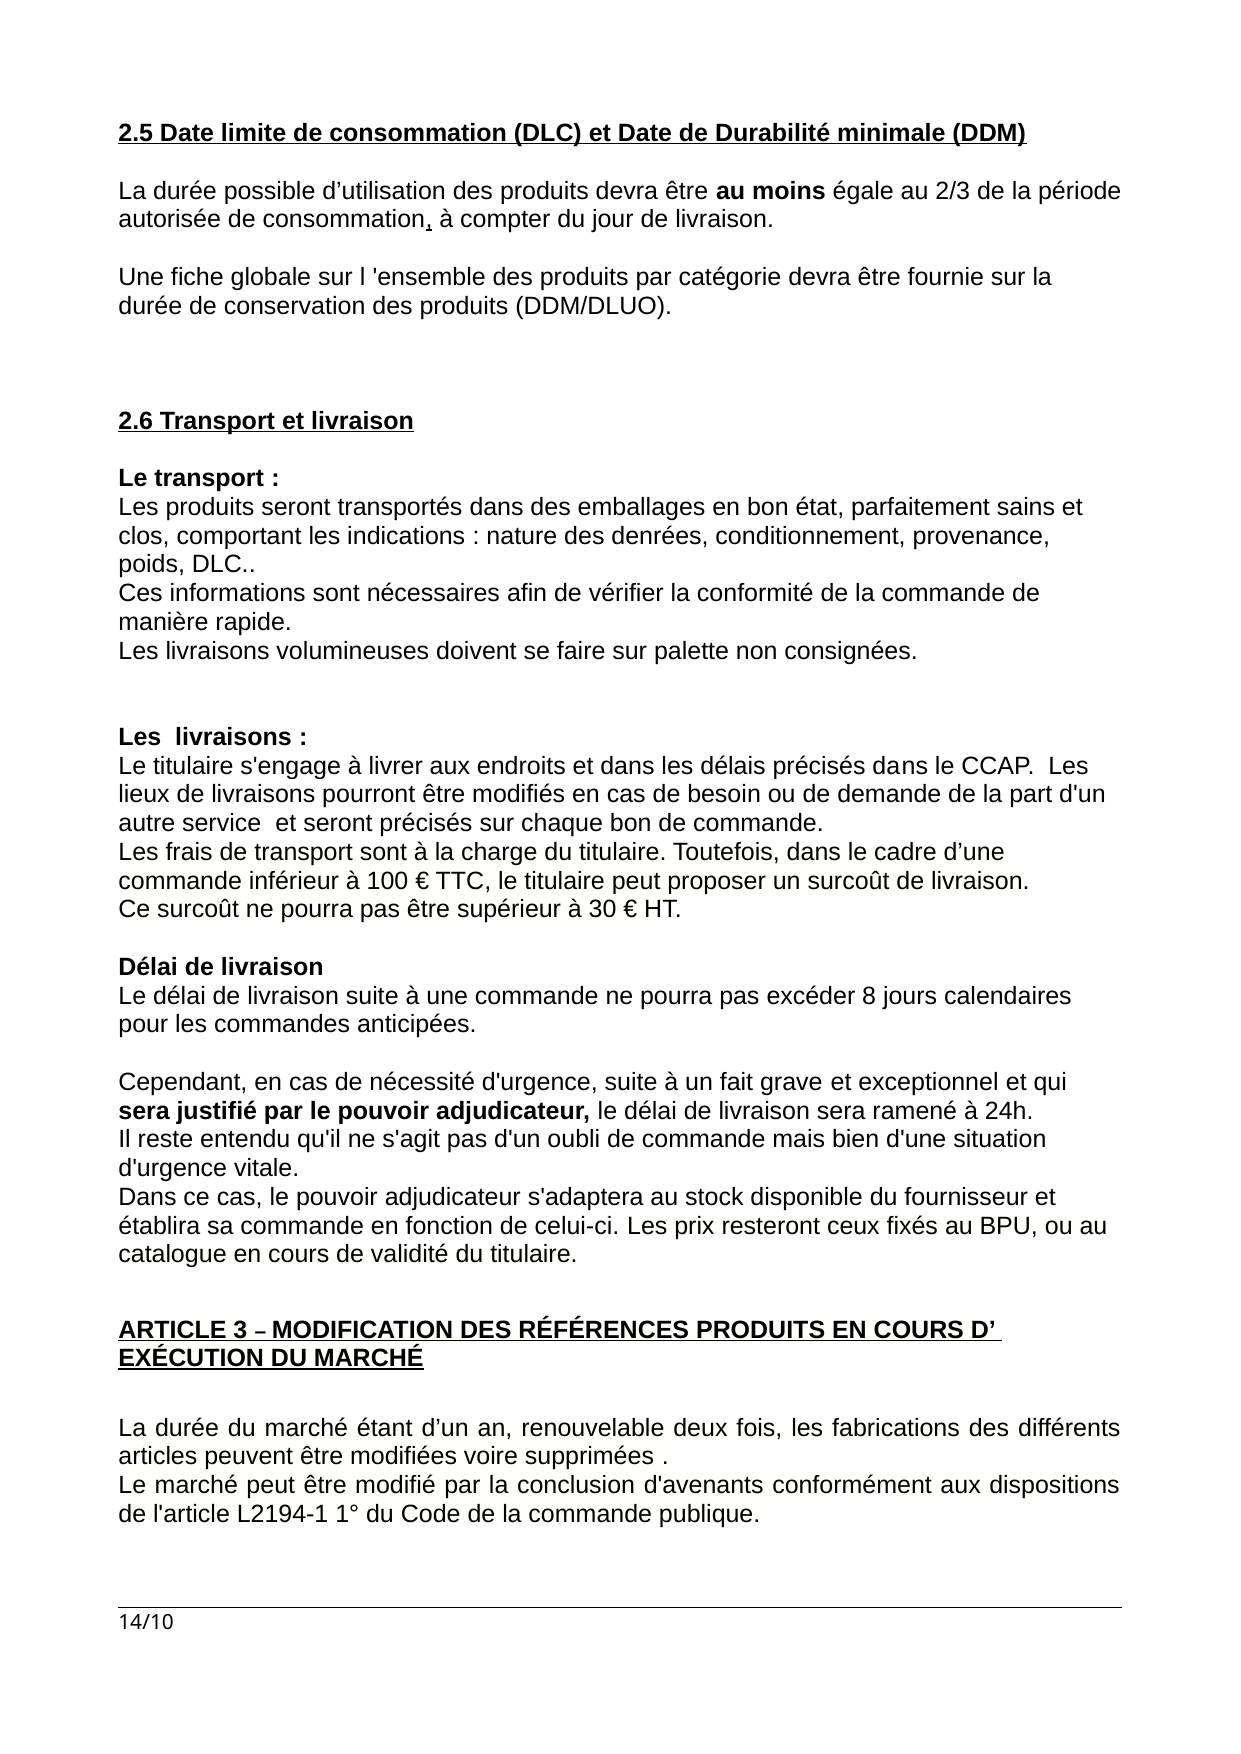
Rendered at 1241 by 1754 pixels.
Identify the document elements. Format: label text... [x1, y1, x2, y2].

text 2.6 Transport et livraison [118, 406, 1122, 434]
text La durée possible d’utilisation des produits devra être au moins égale au 2/3 de la période autorisée de consommation, à compter du jour de livraison. [118, 176, 1122, 233]
text ARTICLE 3 – MODIFICATION DES RÉFÉRENCES PRODUITS EN COURS D’ EXÉCUTION DU MARCHÉ [118, 1314, 1122, 1372]
text La durée du marché étant d’un an, renouvelable deux fois, les fabrications des différents articles peuvent être modifiées voire supprimées . [118, 1413, 1122, 1470]
text Le marché peut être modifié par la conclusion d'avenants conformément aux dispositions de l'article L2194-1 1° du Code de la commande publique. [118, 1470, 1122, 1528]
text Les produits seront transportés dans des emballages en bon état, parfaitement sains et clos, comportant les indications : nature des denrées, conditionnement, provenance, poids, DLC.. [118, 492, 1122, 578]
text Le délai de livraison suite à une commande ne pourra pas excéder 8 jours calendaires pour les commandes anticipées. [118, 981, 1122, 1038]
text Cependant, en cas de nécessité d'urgence, suite à un fait grave et exceptionnel et qui sera justifié par le pouvoir adjudicateur, le délai de livraison sera ramené à 24h. [118, 1067, 1122, 1124]
text Ces informations sont nécessaires afin de vérifier la conformité de la commande de manière rapide. [118, 578, 1122, 636]
text Une fiche globale sur l 'ensemble des produits par catégorie devra être fournie sur la durée de conservation des produits (DDM/DLUO). [118, 262, 1122, 319]
text Les frais de transport sont à la charge du titulaire. Toutefois, dans le cadre d’une commande inférieur à 100 € TTC, le titulaire peut proposer un surcoût de livraison. [118, 837, 1122, 894]
text Délai de livraison [118, 952, 1122, 981]
text Les livraisons : [118, 722, 1122, 751]
text Ce surcoût ne pourra pas être supérieur à 30 € HT. [118, 894, 1122, 923]
text 2.5 Date limite de consommation (DLC) et Date de Durabilité minimale (DDM) [118, 118, 1122, 147]
text Le transport : [118, 463, 1122, 492]
text Il reste entendu qu'il ne s'agit pas d'un oubli de commande mais bien d'une situation d'urgence vitale. [118, 1124, 1122, 1182]
text Le titulaire s'engage à livrer aux endroits et dans les délais précisés da ns le CCAP. Les lieux de livraisons pourront être modifiés en cas de besoin ou de demande de la part d'un autre service et seront précisés sur chaque bon de commande. [118, 751, 1122, 837]
text Dans ce cas, le pouvoir adjudicateur s'adaptera au stock disponible du fournisseur et établira sa commande en fonction de celui-ci. Les prix resteront ceux fixés au BPU, ou au catalogue en cours de validité du titulaire. [118, 1182, 1122, 1268]
text Les livraisons volumineuses doivent se faire sur palette non consignées. [118, 636, 1122, 664]
